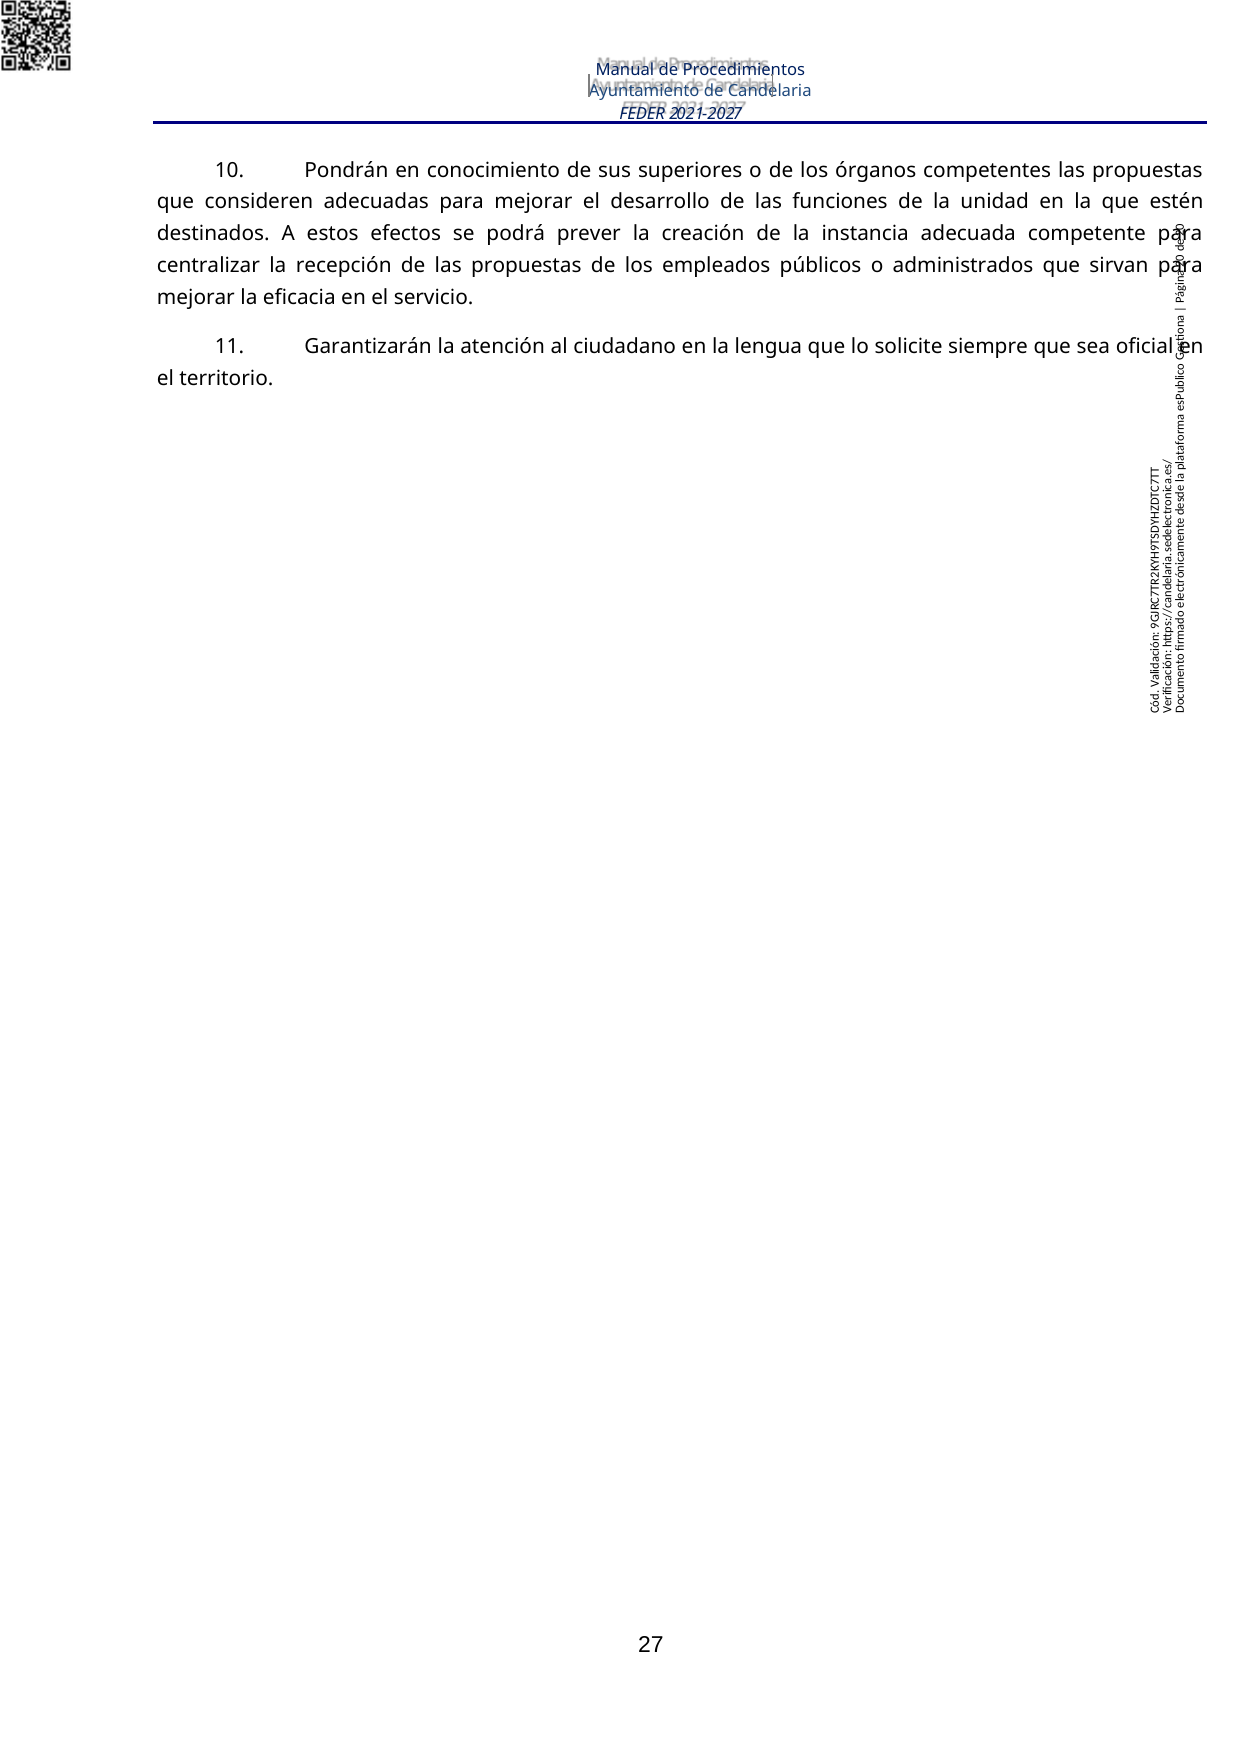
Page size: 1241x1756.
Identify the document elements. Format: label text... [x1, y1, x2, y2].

list Garantizarán la atención al ciudadano en la lengua que lo solicite siempre que sea oficial en el territorio. [157, 331, 1204, 391]
list Pondrán en conocimiento de sus superiores o de los órganos competentes las propuestas que consideren adecuadas para mejorar el desarrollo de las funciones de la unidad en la que estén destinados. A estos efectos se podrá prever la creación de la instancia adecuada competente para centralizar la recepción de las propuestas de los empleados públicos o administrados que sirvan para mejorar la eficacia en el servicio. [157, 155, 1204, 310]
